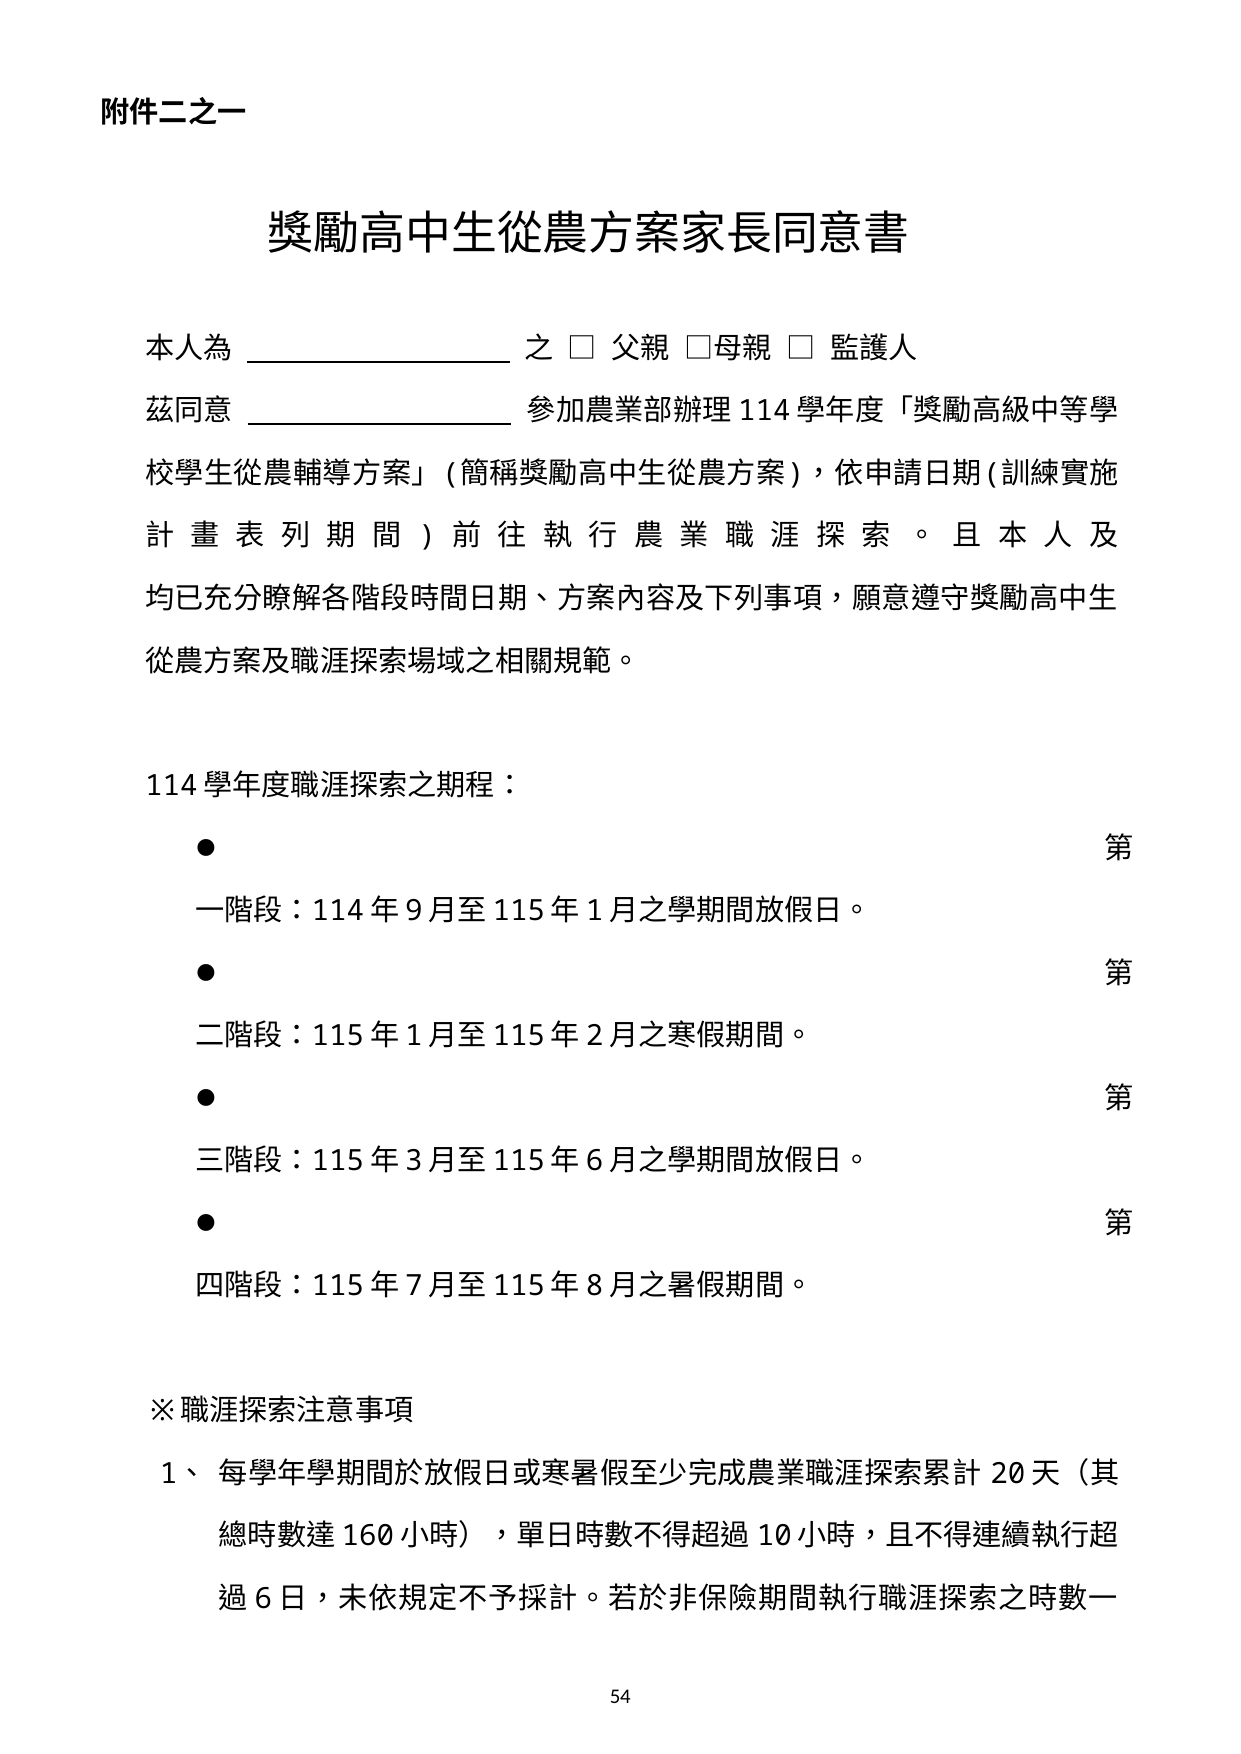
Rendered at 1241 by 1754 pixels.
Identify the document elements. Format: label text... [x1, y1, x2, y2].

text 獎勵高中生從農方案家長同意書 [86, 156, 1032, 281]
text 茲同意 參加農業部辦理114學年度「獎勵高級中等學校學生從農輔導方案」(簡稱獎勵高中生從農方案)，依申請日期(訓練實施計畫表列期間)前往執行農業職涯探索。且本人及 均已充分瞭解各階段時間日期、方案內容及下列事項，願意遵守獎勵高中生從農方案及職涯探索場域之相關規範。 [145, 367, 1119, 679]
list 第一階段：114年9月至115年1月之學期間放假日。 [195, 804, 1119, 929]
text 本人為 之 □ 父親 □母親 □ 監護人 [145, 304, 1119, 367]
list 第三階段：115年3月至115年6月之學期間放假日。 [195, 1054, 1119, 1179]
list 第二階段：115年1月至115年2月之寒假期間。 [195, 929, 1119, 1054]
list 第四階段：115年7月至115年8月之暑假期間。 [195, 1179, 1119, 1304]
list 每學年學期間於放假日或寒暑假至少完成農業職涯探索累計20天（其總時數達160小時），單日時數不得超過10小時，且不得連續執行超過6日，未依規定不予採計。若於非保險期間執行職涯探索之時數一 [159, 1429, 1119, 1617]
text ※職涯探索注意事項 [145, 1367, 1119, 1429]
text 114學年度職涯探索之期程： [145, 742, 1119, 804]
